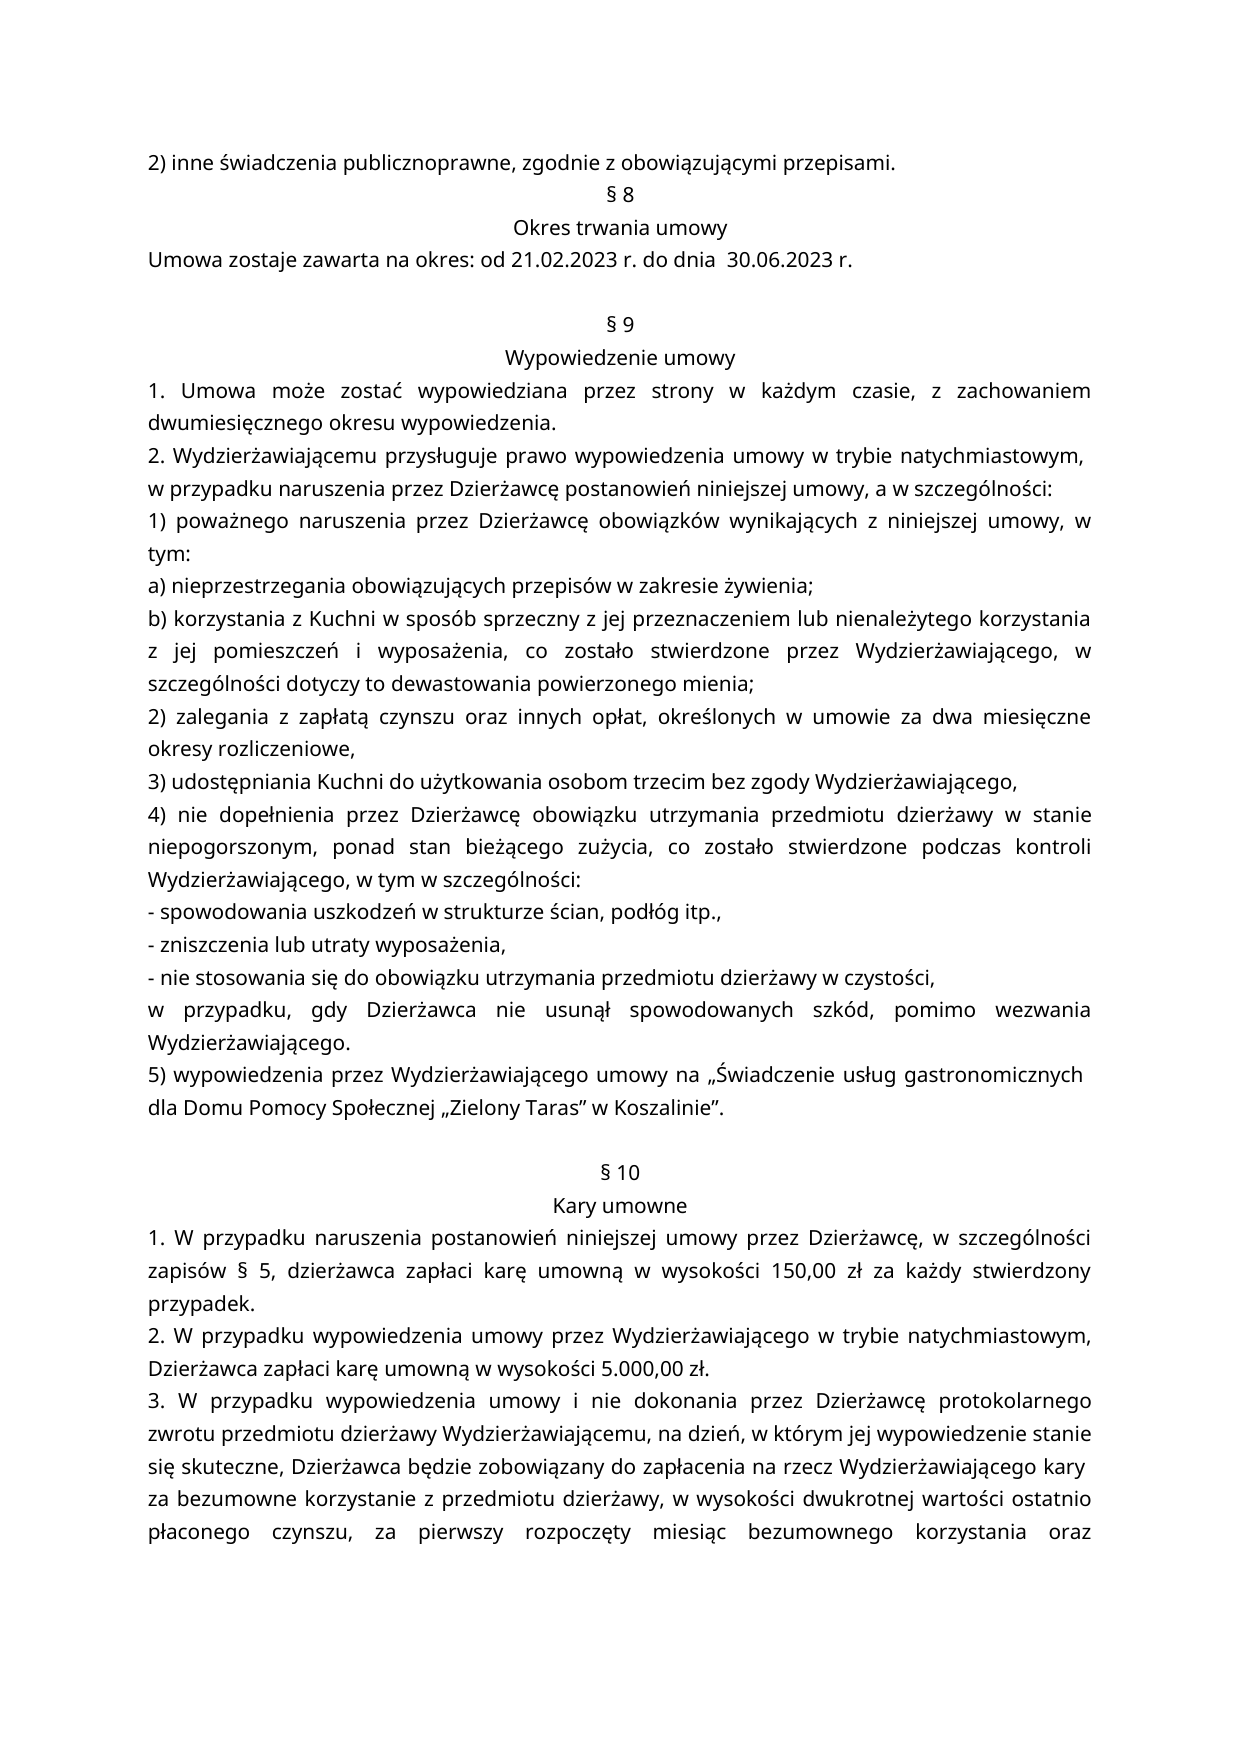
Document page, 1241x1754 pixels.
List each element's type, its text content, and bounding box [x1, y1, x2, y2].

text 3) udostępniania Kuchni do użytkowania osobom trzecim bez zgody Wydzierżawiającego, [148, 767, 1093, 796]
text 1. Umowa może zostać wypowiedziana przez strony w każdym czasie, z zachowaniem dwumiesięcznego okresu wypowiedzenia. [148, 376, 1093, 437]
text § 9 [148, 311, 1093, 339]
text a) nieprzestrzegania obowiązujących przepisów w zakresie żywienia; [148, 571, 1093, 600]
text 5) wypowiedzenia przez Wydzierżawiającego umowy na „Świadczenie usług gastronomicznych dla Domu Pomocy Społecznej „Zielony Taras” w Koszalinie”. [148, 1061, 1093, 1122]
text 3. W przypadku wypowiedzenia umowy i nie dokonania przez Dzierżawcę protokolarnego zwrotu przedmiotu dzierżawy Wydzierżawiającemu, na dzień, w którym jej wypowiedzenie stanie się skuteczne, Dzierżawca będzie zobowiązany do zapłacenia na rzecz Wydzierżawiającego kary za bezumowne korzystanie z przedmiotu dzierżawy, w wysokości dwukrotnej wartości ostatnio płaconego czynszu, za pierwszy rozpoczęty miesiąc bezumownego korzystania oraz [148, 1387, 1093, 1545]
text b) korzystania z Kuchni w sposób sprzeczny z jej przeznaczeniem lub nienależytego korzystania z jej pomieszczeń i wyposażenia, co zostało stwierdzone przez Wydzierżawiającego, w szczególności dotyczy to dewastowania powierzonego mienia; [148, 604, 1093, 698]
text 2. Wydzierżawiającemu przysługuje prawo wypowiedzenia umowy w trybie natychmiastowym, w przypadku naruszenia przez Dzierżawcę postanowień niniejszej umowy, a w szczególności: [148, 441, 1093, 502]
text § 10 [148, 1158, 1093, 1187]
text - nie stosowania się do obowiązku utrzymania przedmiotu dzierżawy w czystości, [148, 963, 1093, 991]
text 2. W przypadku wypowiedzenia umowy przez Wydzierżawiającego w trybie natychmiastowym, Dzierżawca zapłaci karę umowną w wysokości 5.000,00 zł. [148, 1321, 1093, 1382]
text Wypowiedzenie umowy [148, 343, 1093, 372]
text Kary umowne [148, 1191, 1093, 1219]
text 4) nie dopełnienia przez Dzierżawcę obowiązku utrzymania przedmiotu dzierżawy w stanie niepogorszonym, ponad stan bieżącego zużycia, co zostało stwierdzone podczas kontroli Wydzierżawiającego, w tym w szczególności: [148, 800, 1093, 893]
text § 8 [148, 180, 1093, 209]
text - spowodowania uszkodzeń w strukturze ścian, podłóg itp., [148, 897, 1093, 926]
text 1) poważnego naruszenia przez Dzierżawcę obowiązków wynikających z niniejszej umowy, w tym: [148, 506, 1093, 567]
text w przypadku, gdy Dzierżawca nie usunął spowodowanych szkód, pomimo wezwania Wydzierżawiającego. [148, 995, 1093, 1056]
text Okres trwania umowy [148, 213, 1093, 241]
text 1. W przypadku naruszenia postanowień niniejszej umowy przez Dzierżawcę, w szczególności zapisów § 5, dzierżawca zapłaci karę umowną w wysokości 150,00 zł za każdy stwierdzony przypadek. [148, 1223, 1093, 1317]
text 2) inne świadczenia publicznoprawne, zgodnie z obowiązującymi przepisami. [148, 148, 1093, 176]
text 2) zalegania z zapłatą czynszu oraz innych opłat, określonych w umowie za dwa miesięczne okresy rozliczeniowe, [148, 702, 1093, 763]
text Umowa zostaje zawarta na okres: od 21.02.2023 r. do dnia 30.06.2023 r. [148, 245, 1093, 274]
text - zniszczenia lub utraty wyposażenia, [148, 930, 1093, 958]
